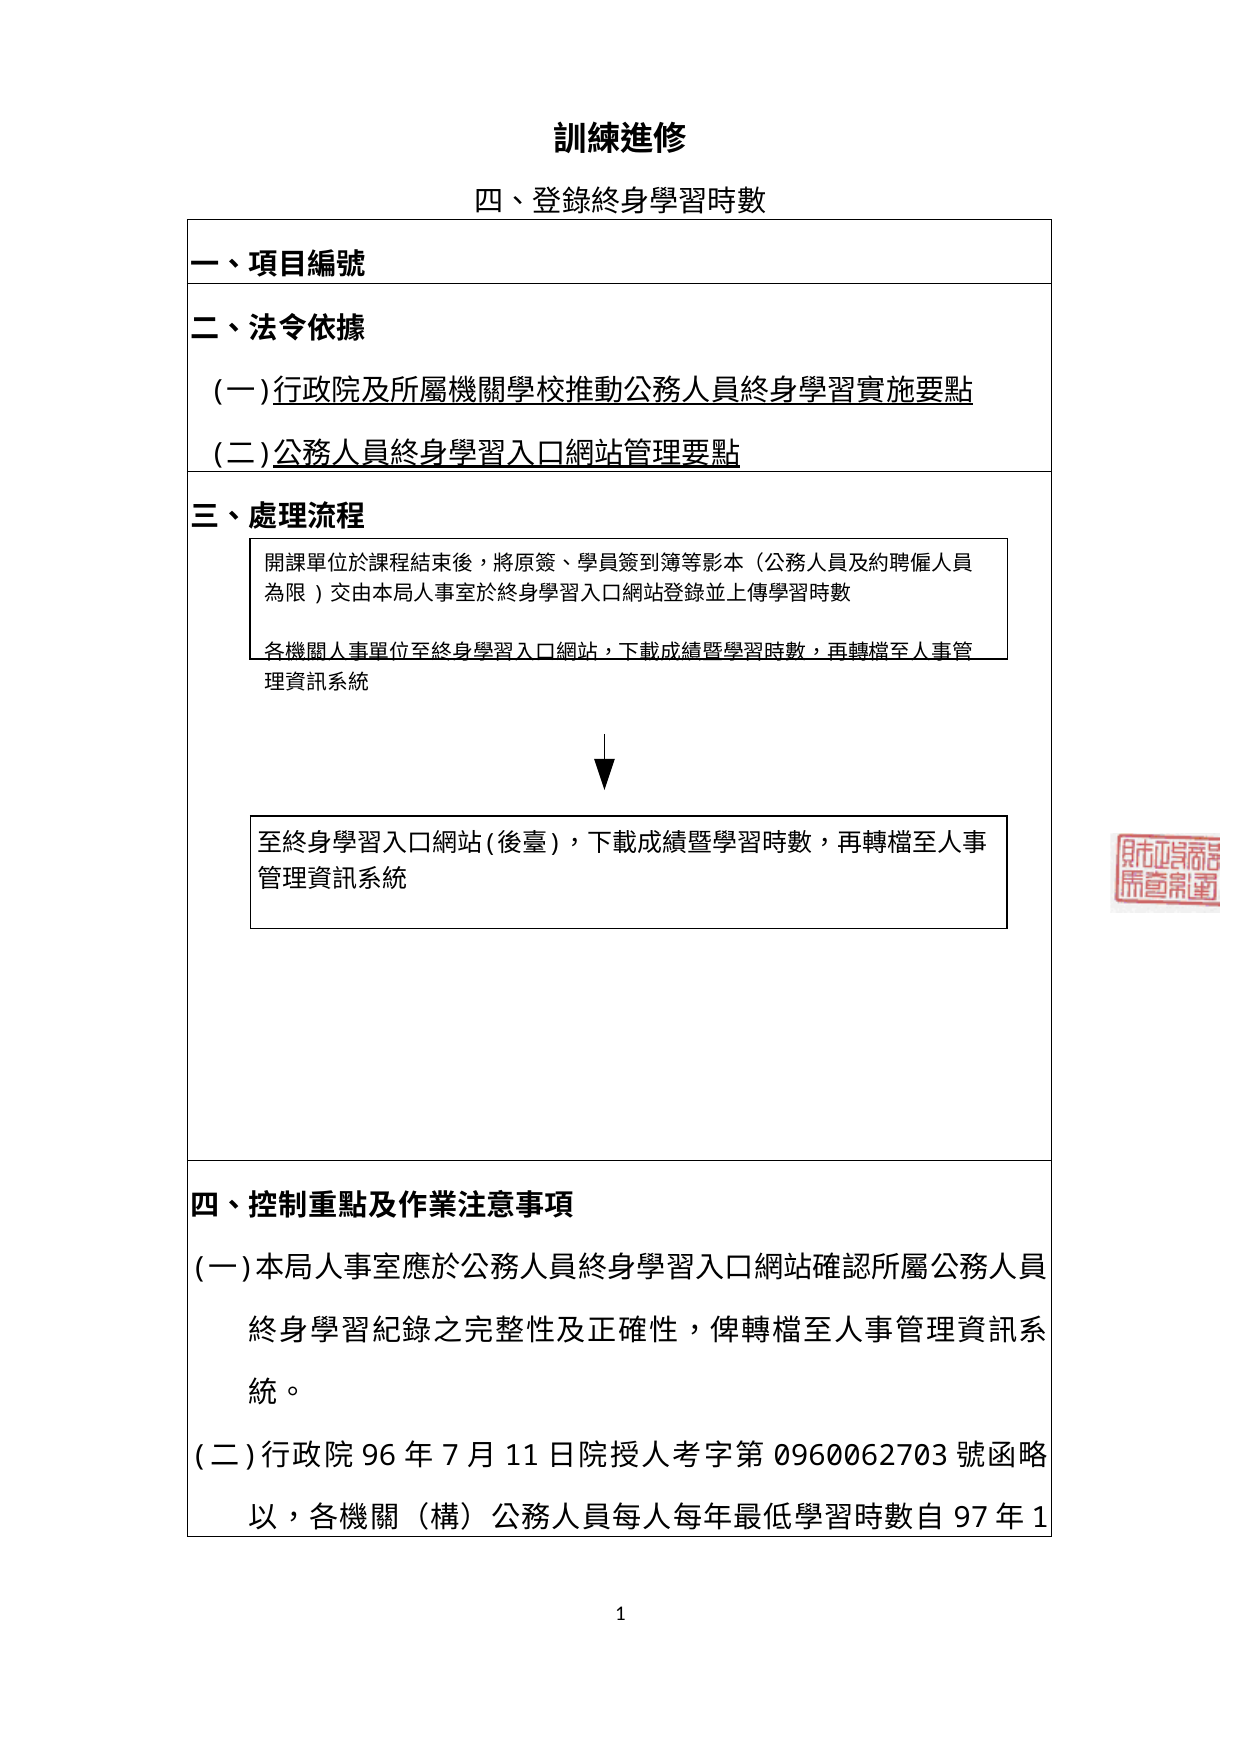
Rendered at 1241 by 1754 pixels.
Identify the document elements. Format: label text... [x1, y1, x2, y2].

text 四、登錄終身學習時數 [187, 157, 1053, 219]
text 訓練進修 [187, 94, 1053, 157]
table_cell 四、控制重點及作業注意事項 (一)本局人事室應於公務人員終身學習入口網站確認所屬公務人員終身學習紀錄之完整性及正確性，俾轉檔至人事管理資訊系統。 (二)行政院96年7月11日院授人考字第0960062703號函略以，各機關（構）公務人員每人每年最低學習時數自97年1 [188, 1161, 1051, 1536]
table_header 一、項目編號 [188, 220, 1051, 283]
table_cell 二、法令依據 (一)行政院及所屬機關學校推動公務人員終身學習實施要點 (二)公務人員終身學習入口網站管理要點 [188, 284, 1051, 471]
table_cell 三、處理流程 [188, 472, 1051, 1160]
